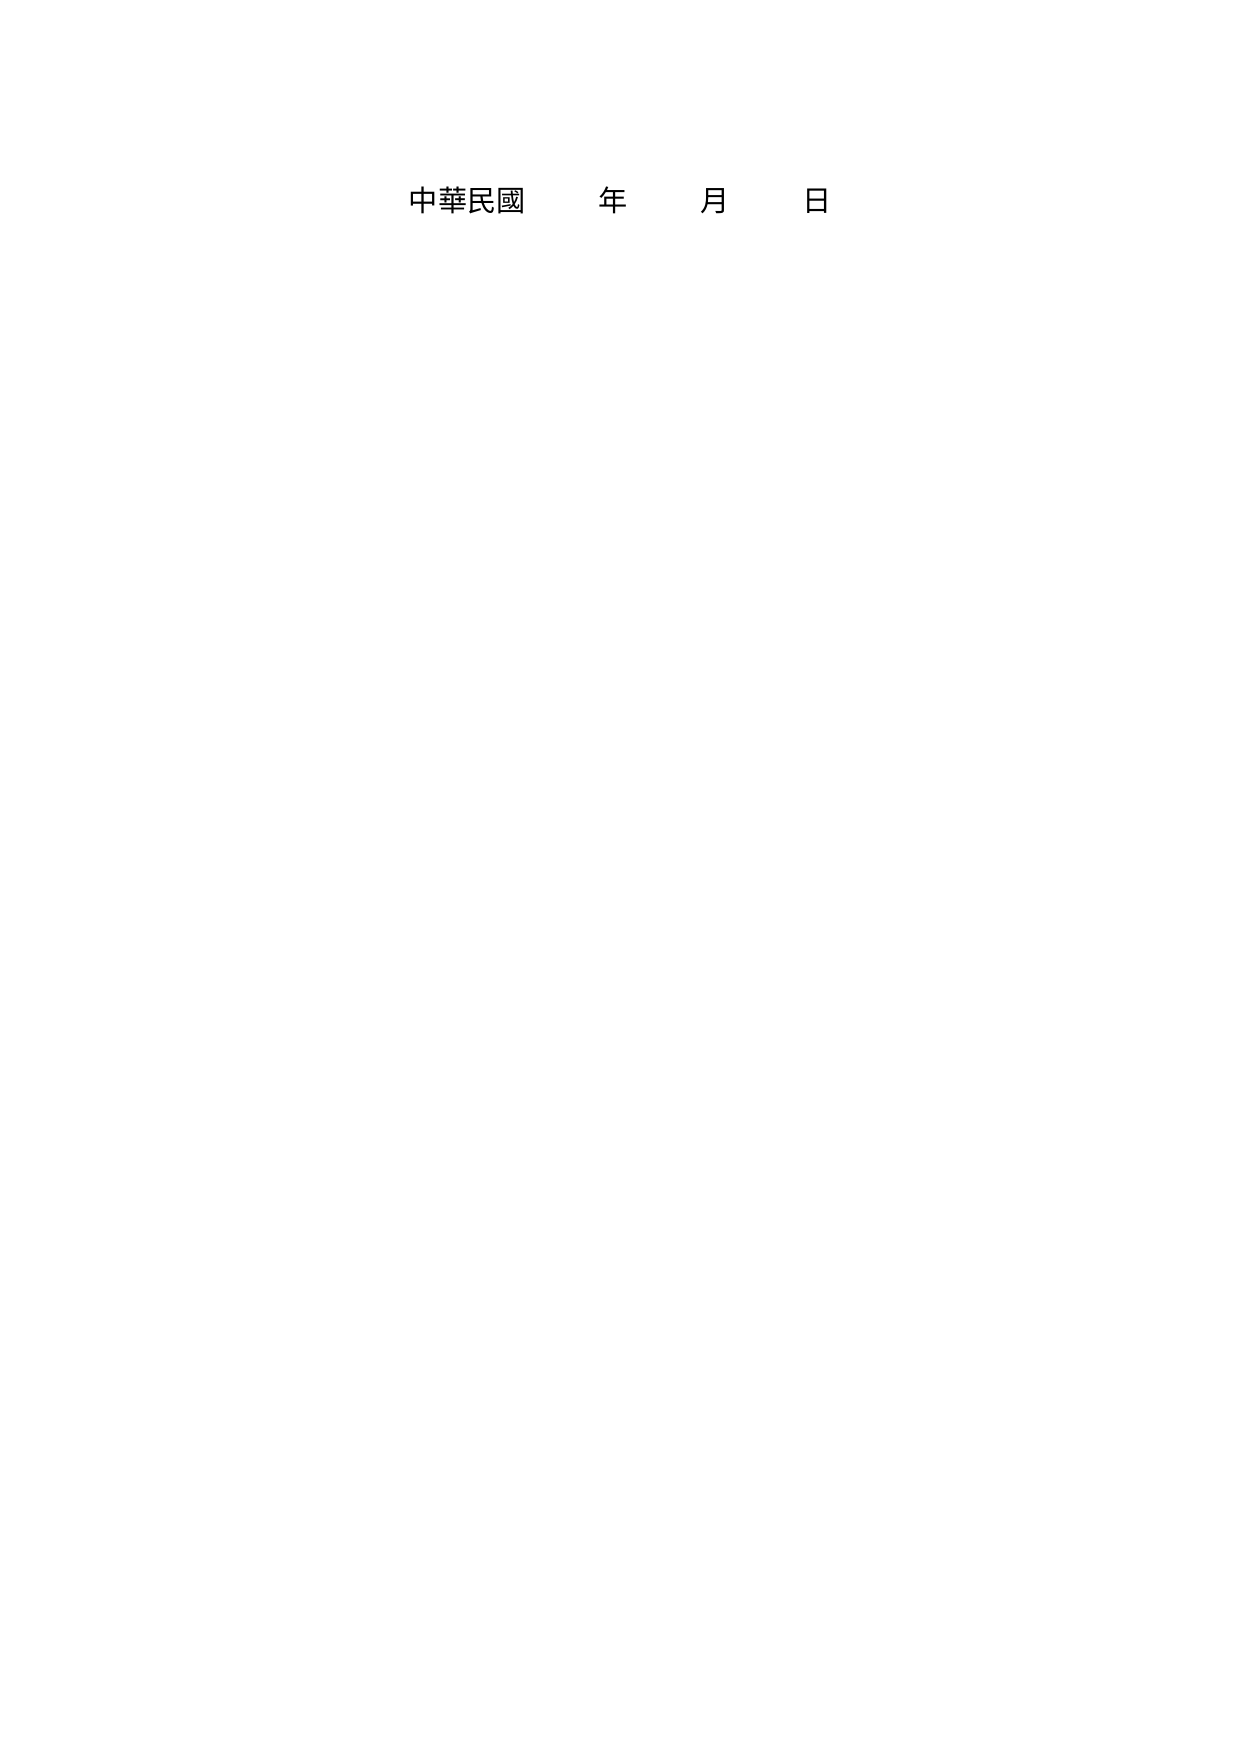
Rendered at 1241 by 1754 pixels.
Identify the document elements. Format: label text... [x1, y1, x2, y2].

text 中華民國 年 月 日 [177, 177, 1063, 219]
